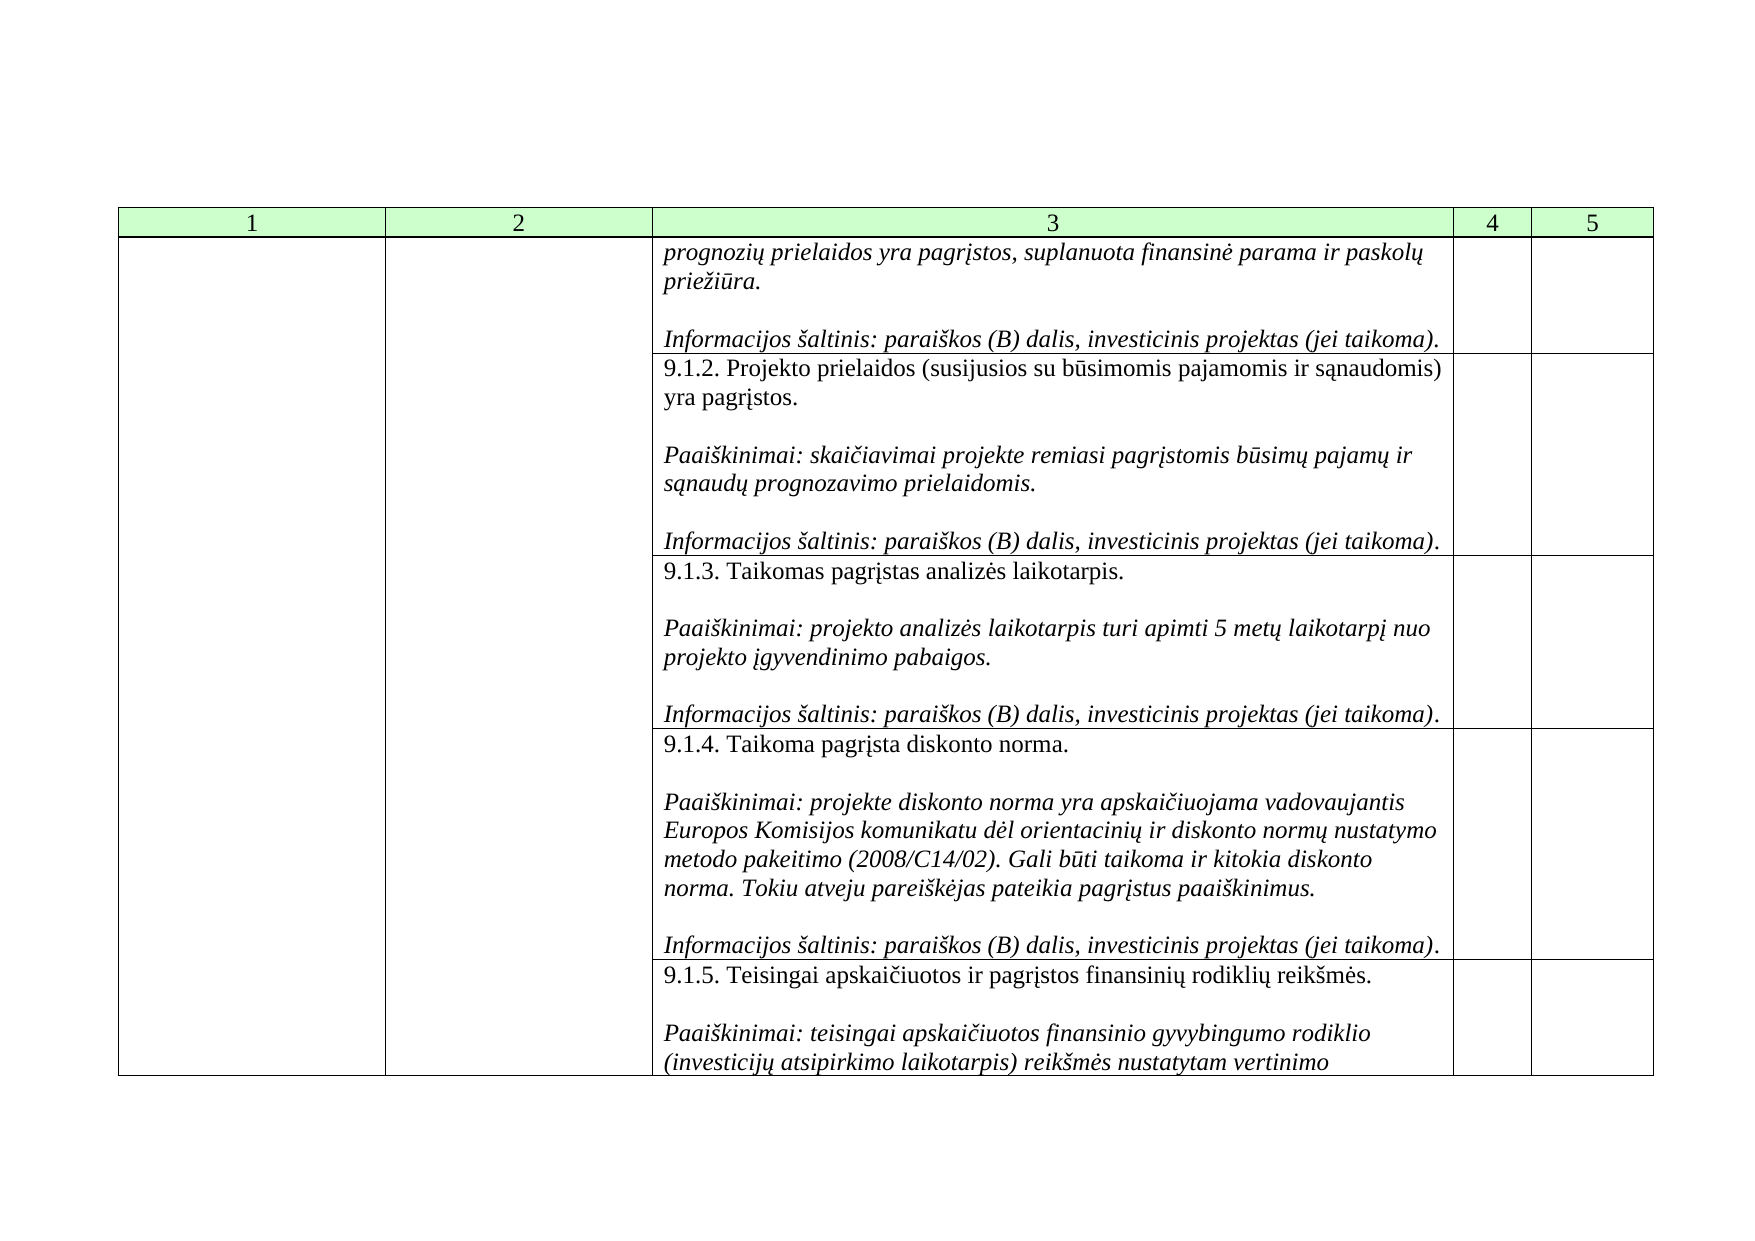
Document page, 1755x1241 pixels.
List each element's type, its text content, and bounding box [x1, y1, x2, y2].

table_cell 9.1.5. Teisingai apskaičiuotos ir pagrįstos finansinių rodiklių reikšmės. Paaiškinimai: teisingai apskaičiuotos finansinio gyvybingumo rodiklio (investicijų atsipirkimo laikotarpis) reikšmės nustatytam vertinimo [653, 960, 1453, 1075]
table_header 3 [653, 208, 1453, 236]
table_cell [1532, 960, 1653, 1075]
table_cell [119, 238, 385, 1075]
table_cell prognozių prielaidos yra pagrįstos, suplanuota finansinė parama ir paskolų priežiūra. Informacijos šaltinis: paraiškos (B) dalis, investicinis projektas (jei taikoma). [653, 238, 1453, 352]
table_cell [1532, 729, 1653, 959]
table_cell [386, 238, 652, 1075]
table_cell 9.1.3. Taikomas pagrįstas analizės laikotarpis. Paaiškinimai: projekto analizės laikotarpis turi apimti 5 metų laikotarpį nuo projekto įgyvendinimo pabaigos. Informacijos šaltinis: paraiškos (B) dalis, investicinis projektas (jei taikoma). [653, 556, 1453, 728]
table_cell [1532, 556, 1653, 728]
table_header 4 [1454, 208, 1531, 236]
table_cell 9.1.2. Projekto prielaidos (susijusios su būsimomis pajamomis ir sąnaudomis) yra pagrįstos. Paaiškinimai: skaičiavimai projekte remiasi pagrįstomis būsimų pajamų ir sąnaudų prognozavimo prielaidomis. Informacijos šaltinis: paraiškos (B) dalis, investicinis projektas (jei taikoma). [653, 354, 1453, 555]
table_header 2 [386, 208, 652, 236]
table_cell [1532, 354, 1653, 555]
table_header 5 [1532, 208, 1653, 236]
table_cell 9.1.4. Taikoma pagrįsta diskonto norma. Paaiškinimai: projekte diskonto norma yra apskaičiuojama vadovaujantis Europos Komisijos komunikatu dėl orientacinių ir diskonto normų nustatymo metodo pakeitimo (2008/C14/02). Gali būti taikoma ir kitokia diskonto norma. Tokiu atveju pareiškėjas pateikia pagrįstus paaiškinimus. Informacijos šaltinis: paraiškos (B) dalis, investicinis projektas (jei taikoma). [653, 729, 1453, 959]
table_cell [1454, 729, 1531, 959]
table_cell [1454, 960, 1531, 1075]
table_cell [1532, 238, 1653, 352]
table_header 1 [119, 208, 385, 236]
table_cell [1454, 556, 1531, 728]
table_cell [1454, 238, 1531, 352]
table_cell [1454, 354, 1531, 555]
